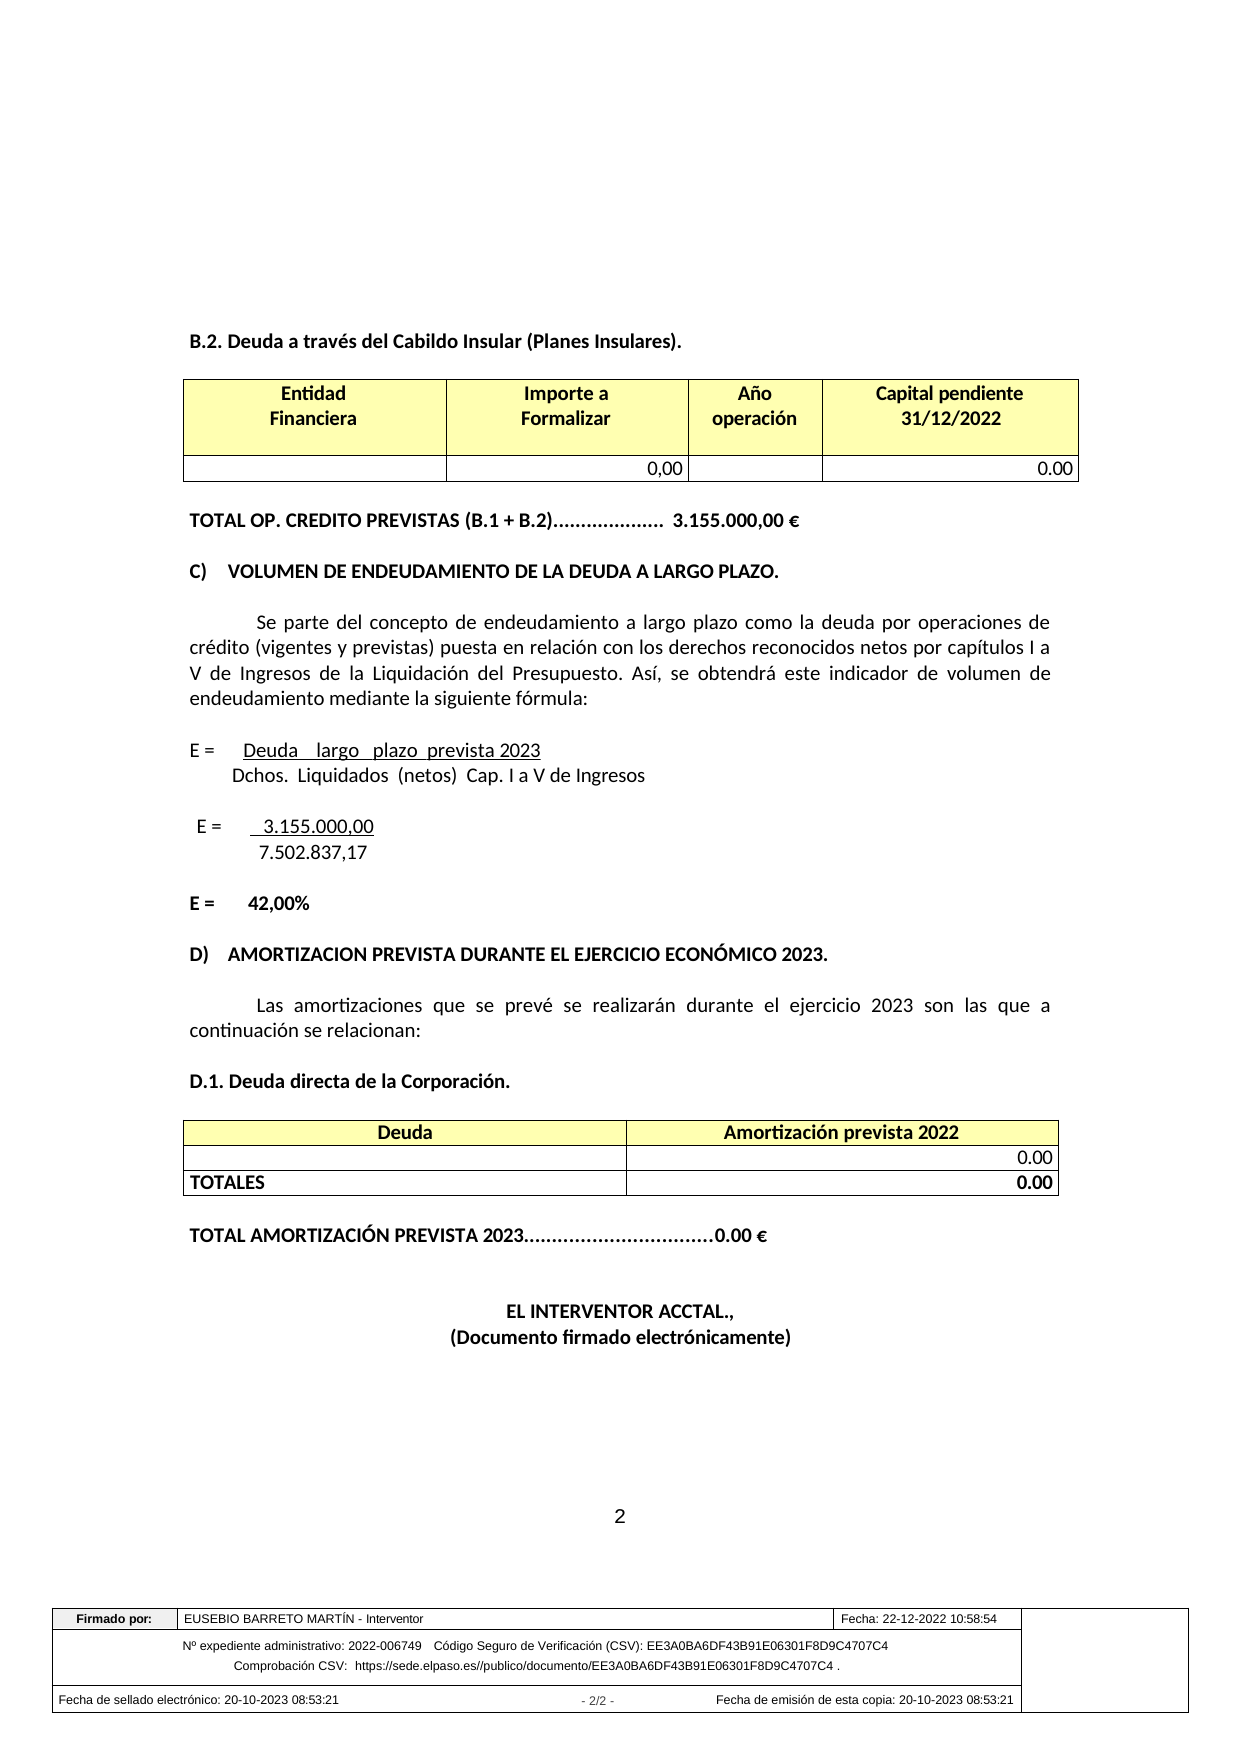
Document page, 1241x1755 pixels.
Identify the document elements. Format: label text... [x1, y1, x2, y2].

text E = 3.155.000,00 [39, 813, 374, 839]
text (Documento firmado electrónicamente) [40, 1324, 1201, 1349]
list VOLUMEN DE ENDEUDAMIENTO DE LA DEUDA A LARGO PLAZO. [189, 558, 1201, 583]
table_cell 0.00 [627, 1171, 1058, 1195]
table_header Deuda [184, 1121, 626, 1145]
table_cell 0,00 [447, 456, 688, 481]
table_cell 0.00 [627, 1146, 1058, 1170]
subtitle E = 42,00% [189, 890, 1201, 915]
text Dchos. Liquidados (netos) Cap. I a V de Ingresos [232, 762, 1201, 788]
table_header Entidad Financiera [184, 380, 446, 455]
table_cell 0.00 [823, 456, 1078, 481]
table_header Capital pendiente 31/12/2022 [823, 380, 1078, 455]
table_cell [184, 456, 446, 481]
text EL INTERVENTOR ACCTAL., [40, 1299, 1201, 1324]
text Las amortizaciones que se prevé se realizarán durante el ejercicio 2023 son las que a continuación se relacionan: [189, 992, 1052, 1043]
subtitle TOTAL AMORTIZACIÓN PREVISTA 2023 0.00 € [189, 1222, 1201, 1247]
table_cell TOTALES [184, 1171, 626, 1195]
text Se parte del concepto de endeudamiento a largo plazo como la deuda por operaciones de crédito (vigentes y previstas) puesta en relación con los derechos reconocidos netos por capítulos I a V de Ingresos de la Liquidación del Presupuesto. Así, se obtendrá este indicador de volumen de endeudamiento mediante la siguiente fórmula: [189, 609, 1052, 711]
list Deuda a través del Cabildo Insular (Planes Insulares). [189, 328, 1201, 353]
list AMORTIZACION PREVISTA DURANTE EL EJERCICIO ECONÓMICO 2023. [189, 941, 1201, 966]
table_cell [689, 456, 822, 481]
table_cell [184, 1146, 626, 1170]
text 7.502.837,17 [39, 839, 367, 864]
text 2 [40, 1506, 1201, 1529]
text E = Deuda largo plazo prevista 2023 [189, 737, 1201, 762]
table_header Importe a Formalizar [447, 380, 688, 455]
table_header Amortización prevista 2022 [627, 1121, 1058, 1145]
list Deuda directa de la Corporación. [189, 1068, 1201, 1094]
table_header Año operación [689, 380, 822, 455]
subtitle TOTAL OP. CREDITO PREVISTAS (B.1 + B.2).................... 3.155.000,00 € [189, 507, 1201, 532]
